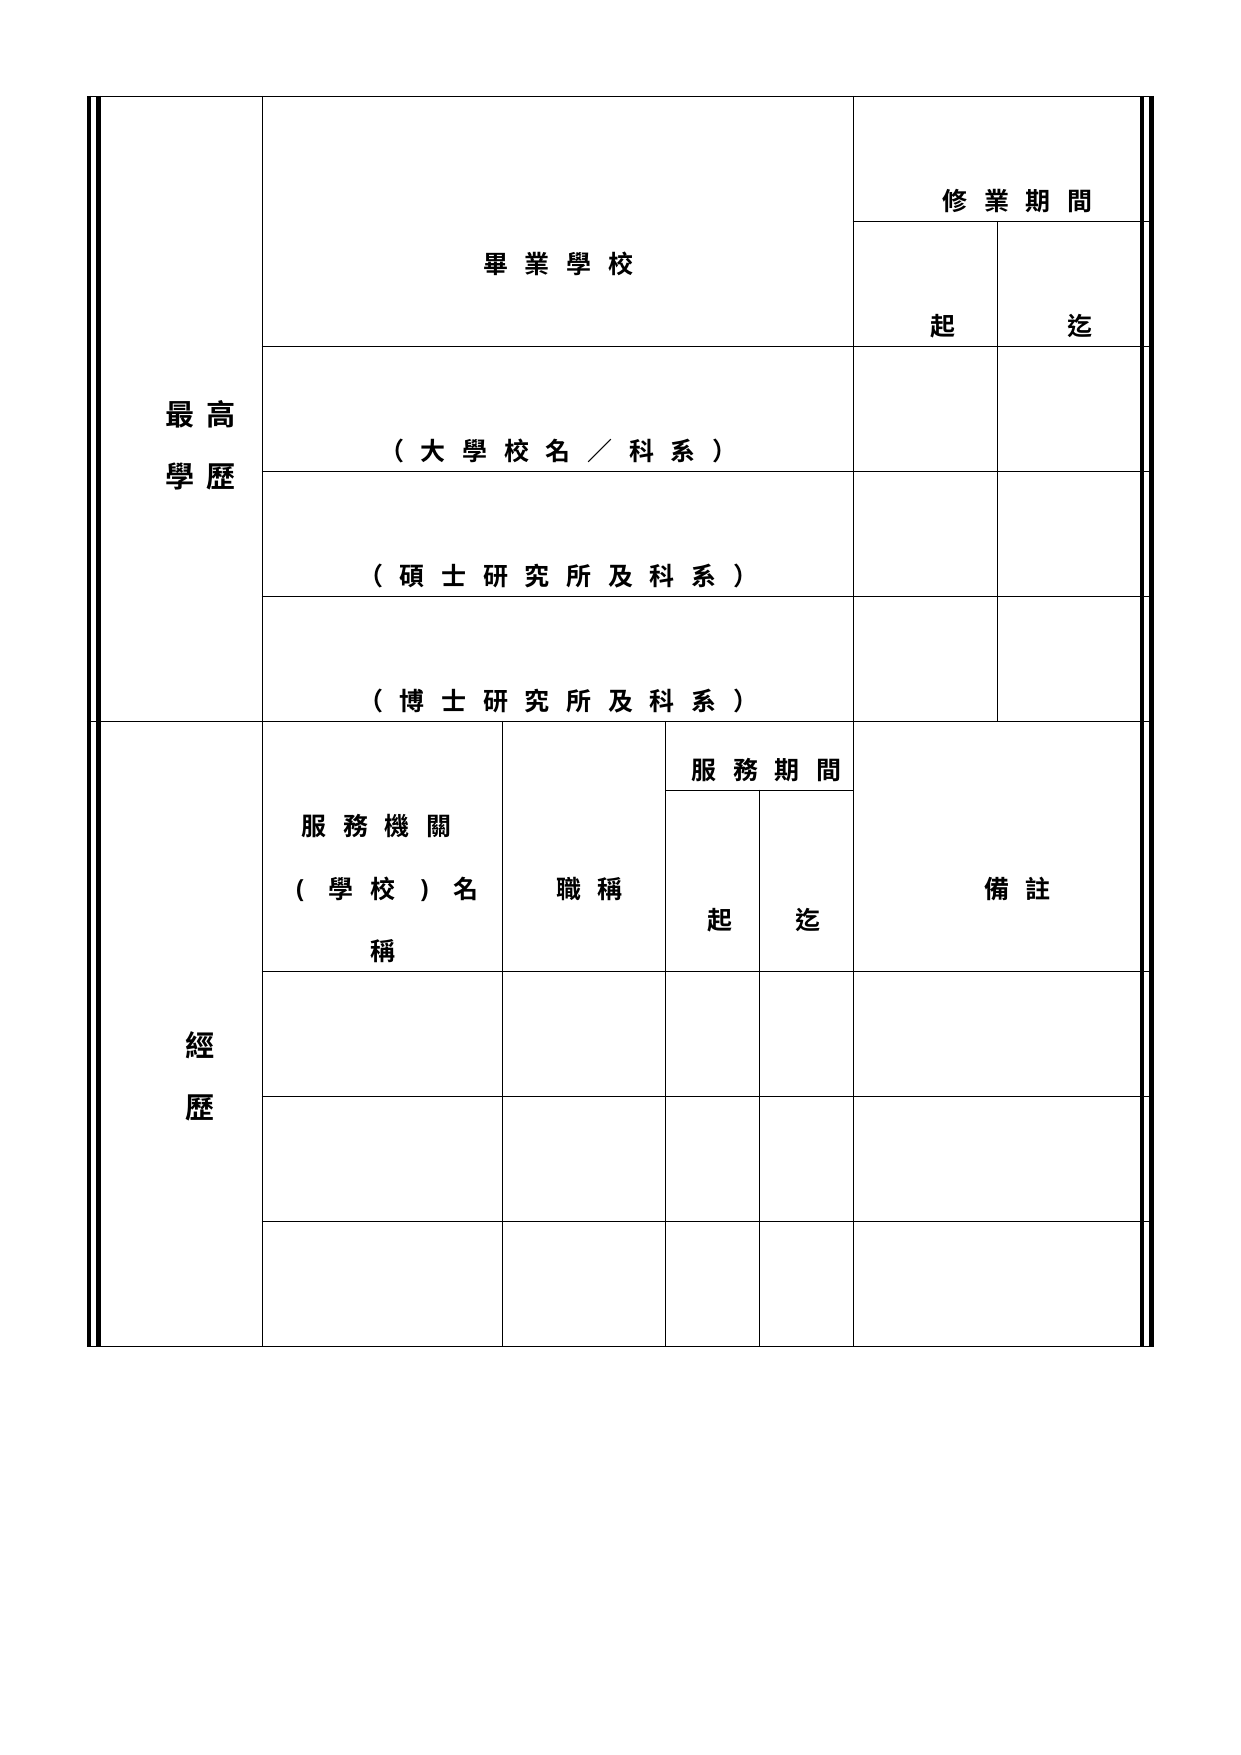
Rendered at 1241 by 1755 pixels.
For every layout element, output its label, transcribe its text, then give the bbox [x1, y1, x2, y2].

table_cell 服務機關(學校)名稱 [263, 722, 502, 971]
table_cell [503, 1097, 665, 1221]
table_cell [854, 1097, 1140, 1221]
table_cell （博士研究所及科系） [263, 597, 853, 721]
table_cell 修業期間 [854, 97, 1140, 221]
table_cell [666, 1097, 759, 1221]
table_cell [854, 347, 997, 471]
table_cell 經 歷 [101, 722, 262, 1346]
table_cell [854, 472, 997, 596]
table_cell 畢業學校 [263, 97, 853, 346]
table_cell [263, 1097, 502, 1221]
table_cell 迄 [760, 791, 853, 971]
table_cell [503, 1222, 665, 1346]
table_cell [760, 1097, 853, 1221]
table_cell [998, 597, 1140, 721]
table_cell [263, 1222, 502, 1346]
table_cell [760, 972, 853, 1096]
table_cell [666, 972, 759, 1096]
table_cell [854, 972, 1140, 1096]
table_cell [998, 472, 1140, 596]
table_cell 起 [666, 791, 759, 971]
table_cell 備註 [854, 722, 1140, 971]
table_cell [666, 1222, 759, 1346]
table_cell 最高學歷 [101, 97, 262, 721]
table_cell [263, 972, 502, 1096]
table_cell （大學校名／科系） [263, 347, 853, 471]
table_cell [854, 597, 997, 721]
table_cell [998, 347, 1140, 471]
table_cell 起 [854, 222, 997, 346]
table_cell 職稱 [503, 722, 665, 971]
table_cell （碩士研究所及科系） [263, 472, 853, 596]
table_cell [503, 972, 665, 1096]
table_cell [854, 1222, 1140, 1346]
table_cell [760, 1222, 853, 1346]
table_cell 服務期間 [666, 722, 853, 789]
table_cell 迄 [998, 222, 1140, 346]
